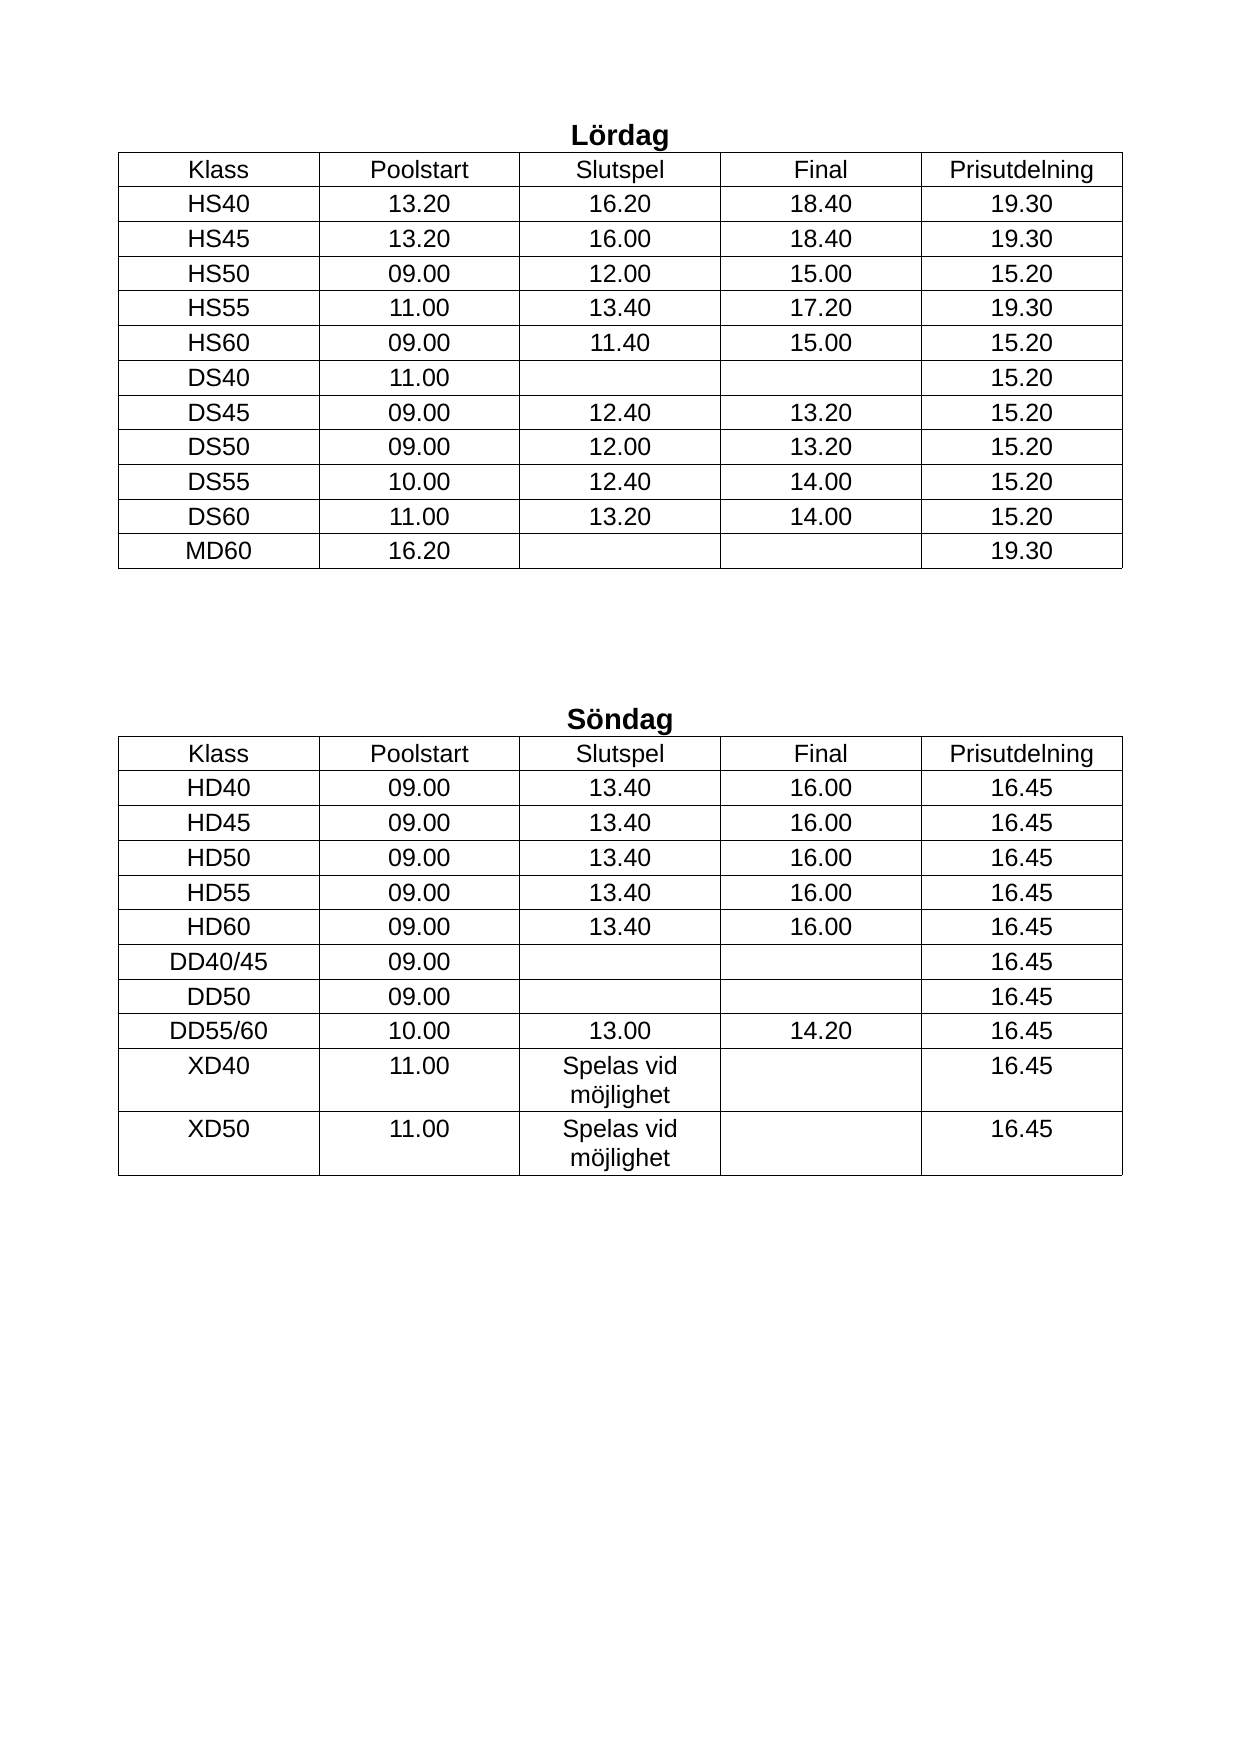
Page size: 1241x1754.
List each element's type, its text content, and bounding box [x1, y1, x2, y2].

table_cell 18.40 [721, 187, 921, 221]
table_cell 16.45 [922, 910, 1122, 944]
table_cell 15.20 [922, 430, 1122, 464]
table_cell 09.00 [320, 910, 519, 944]
table_header Prisutdelning [922, 153, 1122, 186]
table_cell 09.00 [320, 326, 519, 360]
table_cell DS60 [119, 500, 319, 533]
table_cell 16.45 [922, 841, 1122, 874]
table_cell [721, 980, 921, 1013]
table_cell 15.00 [721, 257, 921, 290]
table_header Slutspel [520, 737, 720, 770]
table_cell [721, 1049, 921, 1111]
table_header Final [721, 737, 921, 770]
table_cell Spelas vid möjlighet [520, 1112, 720, 1175]
table_cell 18.40 [721, 222, 921, 256]
table_cell 13.40 [520, 771, 720, 805]
table_cell 12.00 [520, 257, 720, 290]
table_cell MD60 [119, 534, 319, 568]
table_cell HD60 [119, 910, 319, 944]
table_cell [721, 1112, 921, 1175]
table_cell [721, 945, 921, 978]
table_cell 09.00 [320, 945, 519, 978]
table_cell 15.20 [922, 396, 1122, 429]
table_cell 19.30 [922, 291, 1122, 325]
table_cell 09.00 [320, 980, 519, 1013]
table_cell 19.30 [922, 534, 1122, 568]
table_cell 16.00 [721, 806, 921, 840]
table_cell 09.00 [320, 771, 519, 805]
table_cell 13.40 [520, 910, 720, 944]
table_cell DD50 [119, 980, 319, 1013]
table_cell 13.20 [320, 222, 519, 256]
table_header Final [721, 153, 921, 186]
table_cell 12.40 [520, 465, 720, 498]
table_cell 13.20 [721, 430, 921, 464]
table_cell DS40 [119, 361, 319, 394]
table_header Klass [119, 153, 319, 186]
table_cell 11.00 [320, 361, 519, 394]
table_cell HD40 [119, 771, 319, 805]
table_cell HS55 [119, 291, 319, 325]
table_cell HD55 [119, 876, 319, 909]
table_cell 13.20 [320, 187, 519, 221]
table_cell 10.00 [320, 465, 519, 498]
table_cell 13.00 [520, 1014, 720, 1048]
table_cell DS45 [119, 396, 319, 429]
table_cell 16.00 [721, 841, 921, 874]
table_header Slutspel [520, 153, 720, 186]
table_cell 14.00 [721, 465, 921, 498]
table_cell 16.45 [922, 945, 1122, 978]
text Lördag [118, 118, 1122, 152]
table_cell [721, 534, 921, 568]
table_cell [520, 361, 720, 394]
table_cell [520, 980, 720, 1013]
table_cell 13.20 [520, 500, 720, 533]
table_cell 13.40 [520, 291, 720, 325]
table_cell Spelas vid möjlighet [520, 1049, 720, 1111]
table_cell 16.20 [320, 534, 519, 568]
table_cell 16.00 [721, 771, 921, 805]
table_cell 09.00 [320, 257, 519, 290]
table_cell 11.00 [320, 500, 519, 533]
table_cell 11.00 [320, 1049, 519, 1111]
table_cell HD45 [119, 806, 319, 840]
table_cell 16.20 [520, 187, 720, 221]
table_cell 09.00 [320, 430, 519, 464]
table_cell 17.20 [721, 291, 921, 325]
table_cell 15.20 [922, 257, 1122, 290]
table_cell 16.45 [922, 1112, 1122, 1175]
table_cell 16.45 [922, 806, 1122, 840]
table_cell 11.00 [320, 291, 519, 325]
table_cell DD55/60 [119, 1014, 319, 1048]
table_header Poolstart [320, 153, 519, 186]
table_cell DS55 [119, 465, 319, 498]
table_cell 14.00 [721, 500, 921, 533]
table_cell 15.20 [922, 500, 1122, 533]
table_cell XD50 [119, 1112, 319, 1175]
table_cell 15.00 [721, 326, 921, 360]
table_cell HD50 [119, 841, 319, 874]
table_header Poolstart [320, 737, 519, 770]
table_cell 16.45 [922, 1014, 1122, 1048]
table_cell DD40/45 [119, 945, 319, 978]
table_cell 16.45 [922, 980, 1122, 1013]
table_cell 14.20 [721, 1014, 921, 1048]
table_cell 09.00 [320, 806, 519, 840]
table_cell 15.20 [922, 361, 1122, 394]
table_cell 11.00 [320, 1112, 519, 1175]
table_cell [520, 945, 720, 978]
table_cell 13.40 [520, 876, 720, 909]
table_cell 10.00 [320, 1014, 519, 1048]
table_cell 15.20 [922, 465, 1122, 498]
table_cell 11.40 [520, 326, 720, 360]
table_cell 12.00 [520, 430, 720, 464]
table_cell 13.40 [520, 806, 720, 840]
table_cell 16.45 [922, 876, 1122, 909]
table_cell 09.00 [320, 876, 519, 909]
table_header Klass [119, 737, 319, 770]
table_cell XD40 [119, 1049, 319, 1111]
table_cell 16.00 [520, 222, 720, 256]
table_cell HS40 [119, 187, 319, 221]
table_cell 19.30 [922, 187, 1122, 221]
table_cell HS60 [119, 326, 319, 360]
table_cell 15.20 [922, 326, 1122, 360]
table_cell [520, 534, 720, 568]
text Söndag [118, 702, 1122, 736]
table_cell 13.20 [721, 396, 921, 429]
table_cell 19.30 [922, 222, 1122, 256]
table_header Prisutdelning [922, 737, 1122, 770]
table_cell 16.45 [922, 1049, 1122, 1111]
table_cell [721, 361, 921, 394]
table_cell 12.40 [520, 396, 720, 429]
table_cell 16.00 [721, 910, 921, 944]
table_cell HS50 [119, 257, 319, 290]
table_cell 13.40 [520, 841, 720, 874]
table_cell 09.00 [320, 841, 519, 874]
table_cell 09.00 [320, 396, 519, 429]
table_cell DS50 [119, 430, 319, 464]
table_cell HS45 [119, 222, 319, 256]
table_cell 16.00 [721, 876, 921, 909]
table_cell 16.45 [922, 771, 1122, 805]
